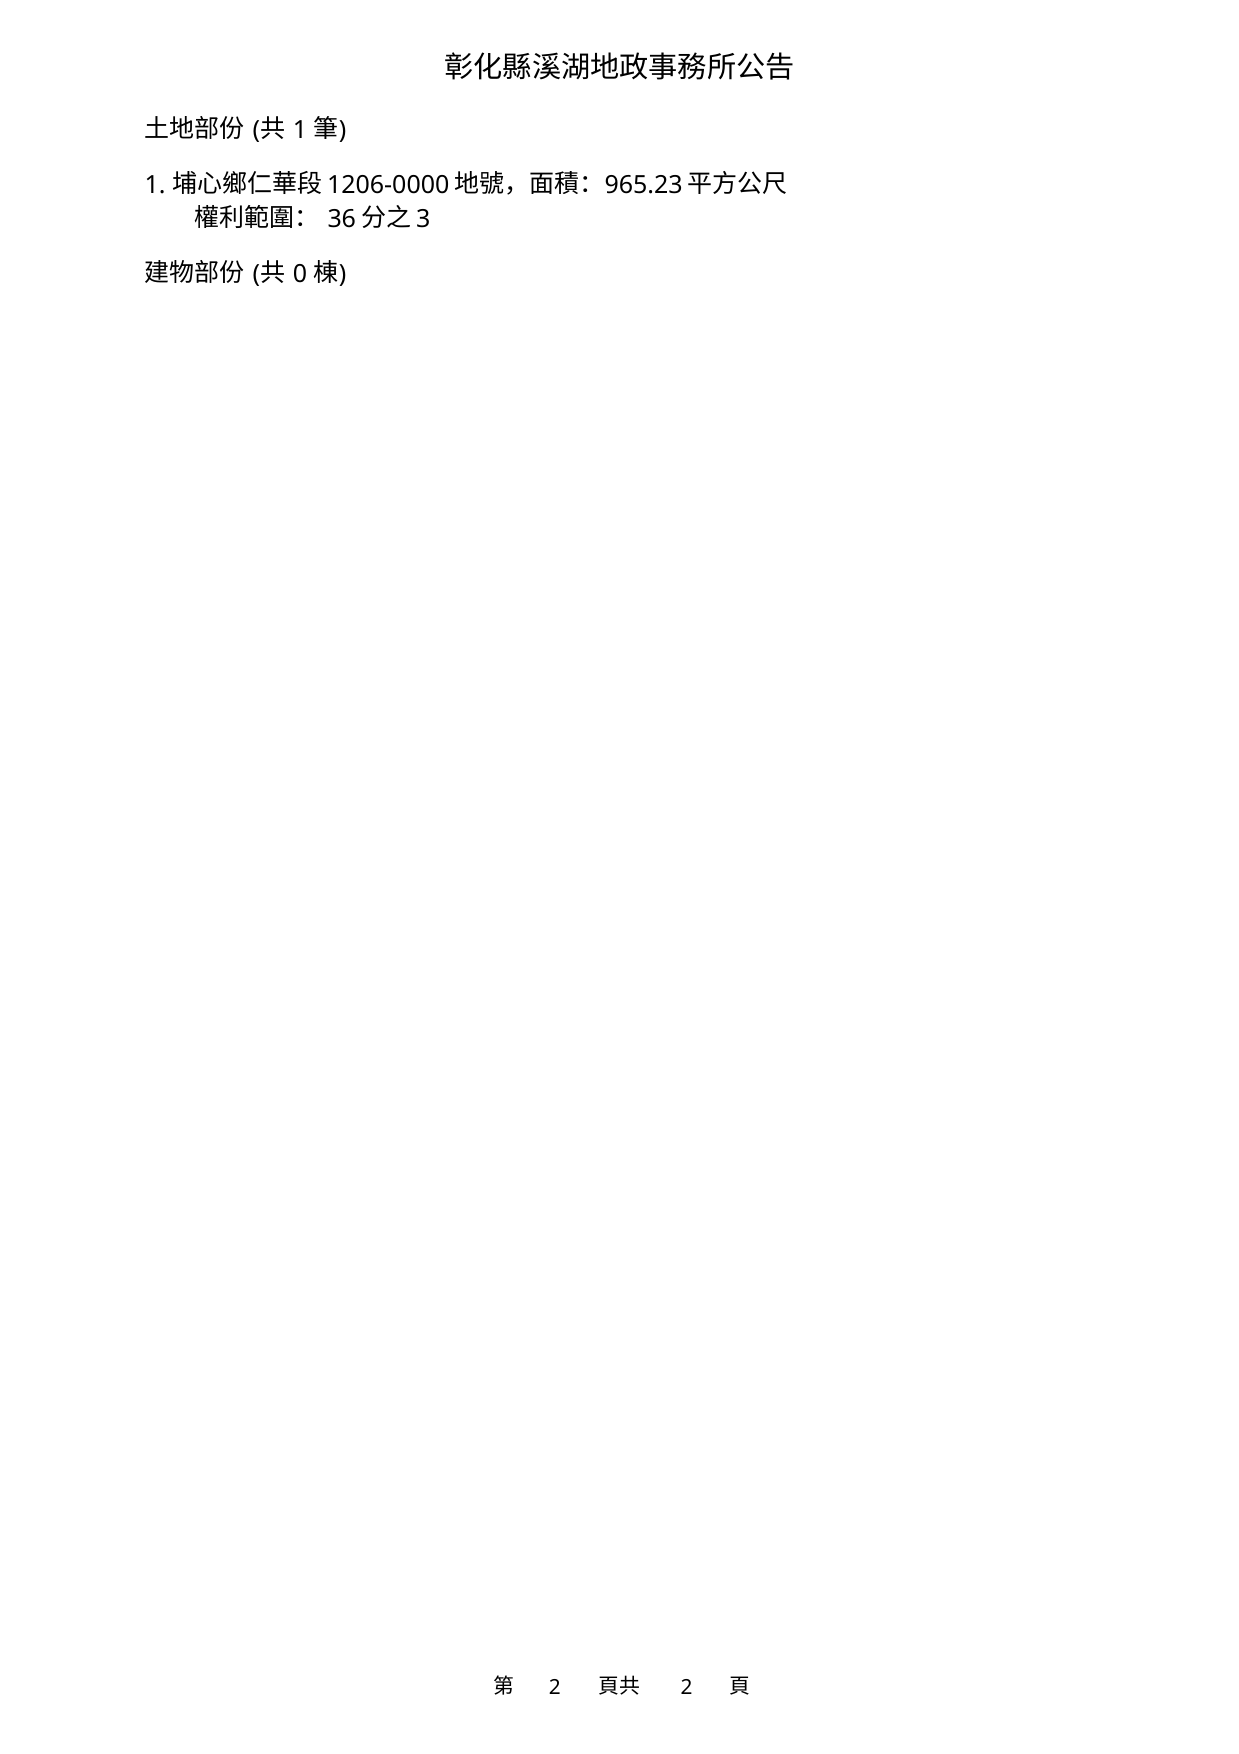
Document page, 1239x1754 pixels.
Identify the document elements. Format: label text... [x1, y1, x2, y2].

table_header [653, 0, 719, 41]
table_cell 彰化縣溪湖地政事務所公告 [62, 41, 1177, 94]
table_cell 頁 [720, 1666, 760, 1707]
table_cell [1177, 1666, 1239, 1707]
table_header [524, 0, 585, 41]
table_cell [585, 310, 653, 1666]
table_cell [760, 1666, 1177, 1707]
table_cell 2 [524, 1666, 585, 1707]
table_cell 1. 埔心鄉仁華段1206-0000地號，面積：965.23平方公尺 權利範圍： 36分之3 [62, 166, 1177, 238]
table_header [760, 0, 1177, 41]
table_cell [1177, 239, 1239, 310]
table_cell [760, 310, 1177, 1666]
table_cell [62, 1666, 483, 1707]
table_header [720, 0, 760, 41]
table_cell [524, 310, 585, 1666]
table_cell 土地部份 (共 1 筆) [62, 95, 1177, 166]
table_header [483, 0, 523, 41]
table_cell [1177, 41, 1239, 94]
table_cell [1177, 166, 1239, 238]
table_cell [62, 310, 483, 1666]
table_cell [1177, 310, 1239, 1666]
table_cell [0, 310, 62, 1666]
table_cell [653, 310, 719, 1666]
table_cell 第 [483, 1666, 523, 1707]
table_header [585, 0, 653, 41]
table_cell 頁共 [585, 1666, 653, 1707]
table_cell [720, 310, 760, 1666]
table_cell [0, 95, 62, 166]
table_cell [0, 239, 62, 310]
table_cell [483, 310, 523, 1666]
table_cell [0, 41, 62, 94]
table_cell [0, 166, 62, 238]
table_cell 2 [653, 1666, 719, 1707]
table_header [62, 0, 483, 41]
table_header [0, 0, 62, 41]
table_header [1177, 0, 1239, 41]
table_cell [0, 1666, 62, 1707]
table_cell 建物部份 (共 0 棟) [62, 239, 1177, 310]
table_cell [1177, 95, 1239, 166]
